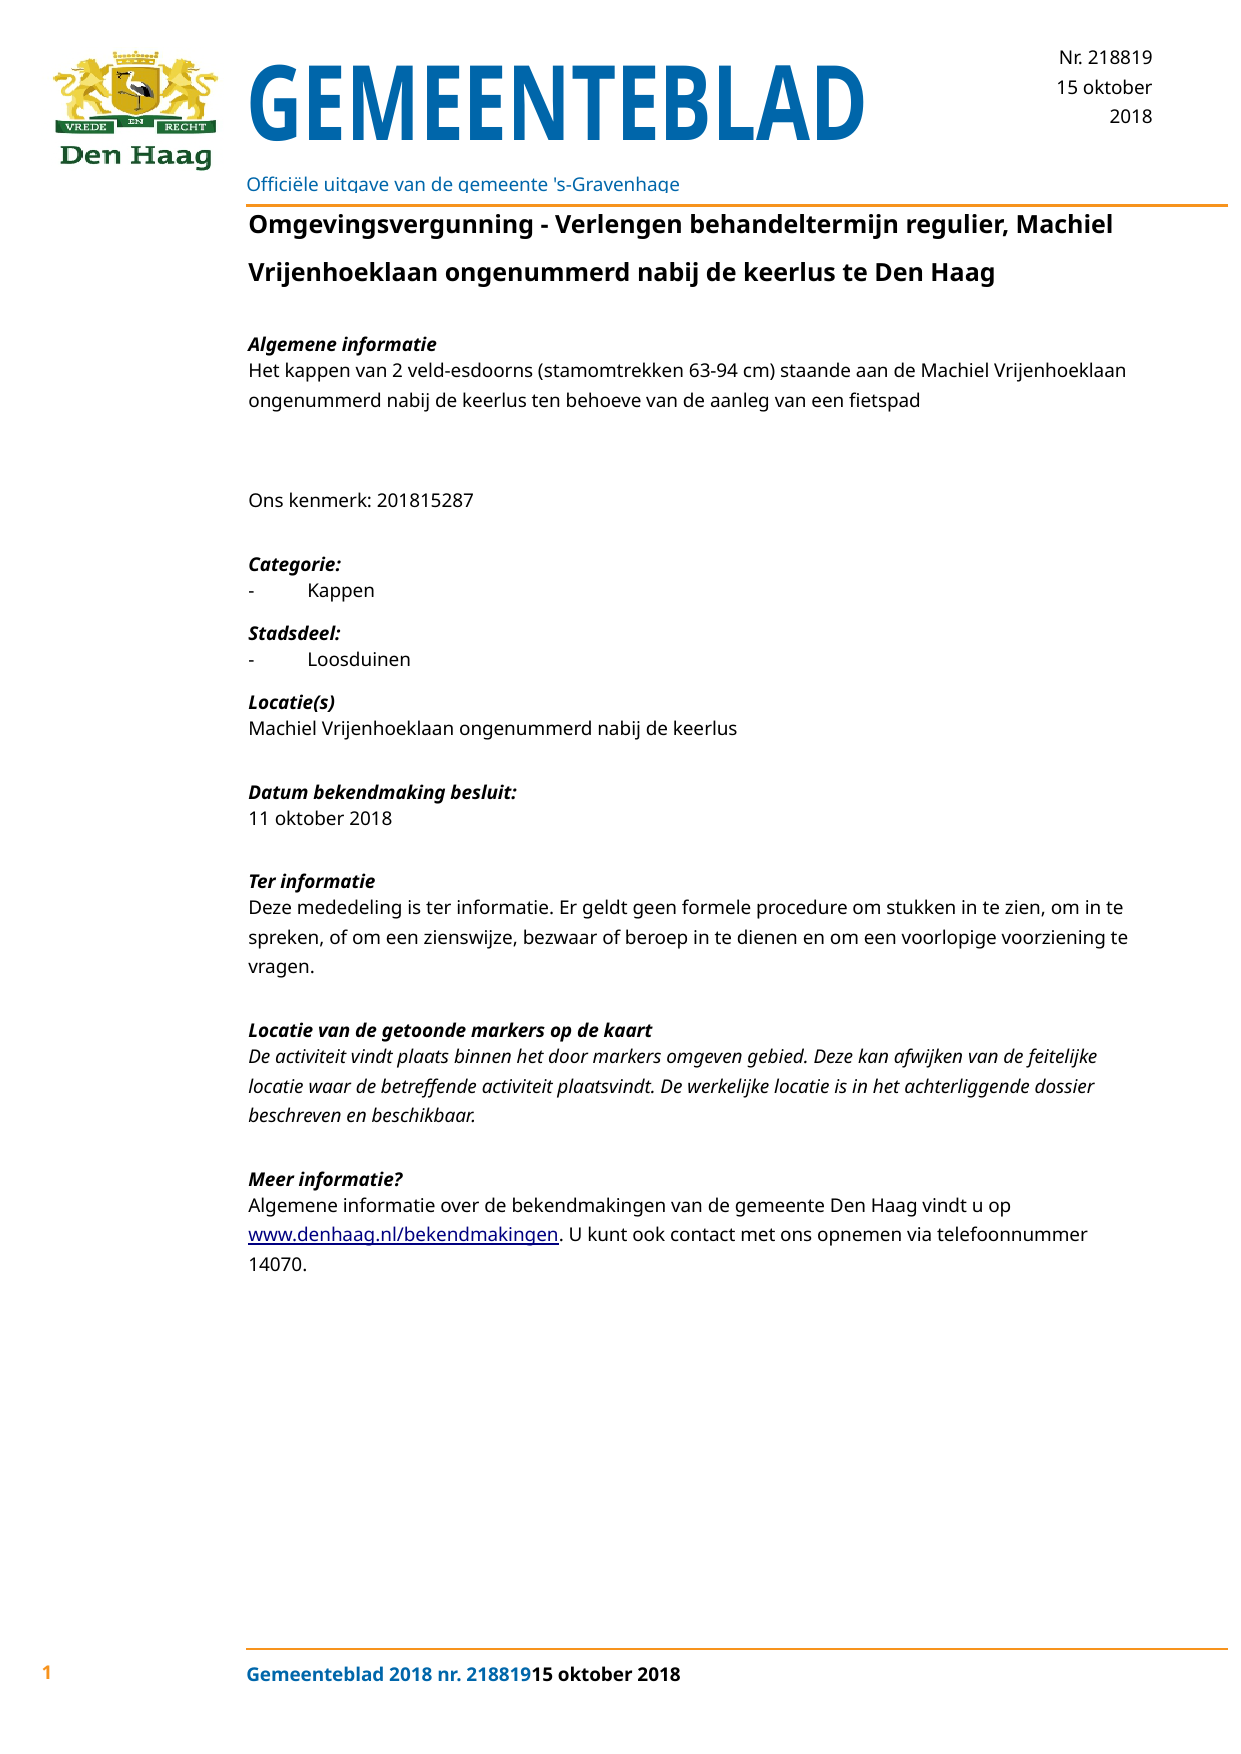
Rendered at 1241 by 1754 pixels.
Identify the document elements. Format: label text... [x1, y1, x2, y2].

list Kappen [248, 577, 1152, 603]
text Deze mededeling is ter informatie. Er geldt geen formele procedure om stukken in te zien, om in te spreken, of om een zienswijze, bezwaar of beroep in te dienen en om een voorlopige voorziening te vragen. [248, 894, 1152, 979]
text Locatie van de getoonde markers op de kaart [248, 1017, 1152, 1043]
text Omgevingsvergunning - Verlengen behandeltermijn regulier, Machiel Vrijenhoeklaan ongenummerd nabij de keerlus te Den Haag [248, 207, 1152, 288]
text Het kappen van 2 veld-esdoorns (stamomtrekken 63-94 cm) staande aan de Machiel Vrijenhoeklaan ongenummerd nabij de keerlus ten behoeve van de aanleg van een fietspad [248, 357, 1152, 412]
text Stadsdeel: [248, 620, 1152, 646]
text Datum bekendmaking besluit: [248, 779, 1152, 805]
text Algemene informatie [248, 331, 1152, 357]
list Loosduinen [248, 646, 1152, 672]
text De activiteit vindt plaats binnen het door markers omgeven gebied. Deze kan afwijken van de feitelijke locatie waar de betreffende activiteit plaatsvindt. De werkelijke locatie is in het achterliggende dossier beschreven en beschikbaar. [248, 1043, 1152, 1128]
text Categorie: [248, 552, 1152, 577]
picture [41, 47, 231, 172]
text Locatie(s) [248, 689, 1152, 715]
text 11 oktober 2018 [248, 805, 1152, 830]
text Meer informatie? [248, 1166, 1152, 1192]
text Algemene informatie over de bekendmakingen van de gemeente Den Haag vindt u op www.denhaag.nl/bekendmakingen. U kunt ook contact met ons opnemen via telefoonnummer 14070. [248, 1192, 1152, 1277]
text Machiel Vrijenhoeklaan ongenummerd nabij de keerlus [248, 715, 1152, 741]
text Ter informatie [248, 869, 1152, 894]
text Ons kenmerk: 201815287 [248, 488, 1152, 513]
